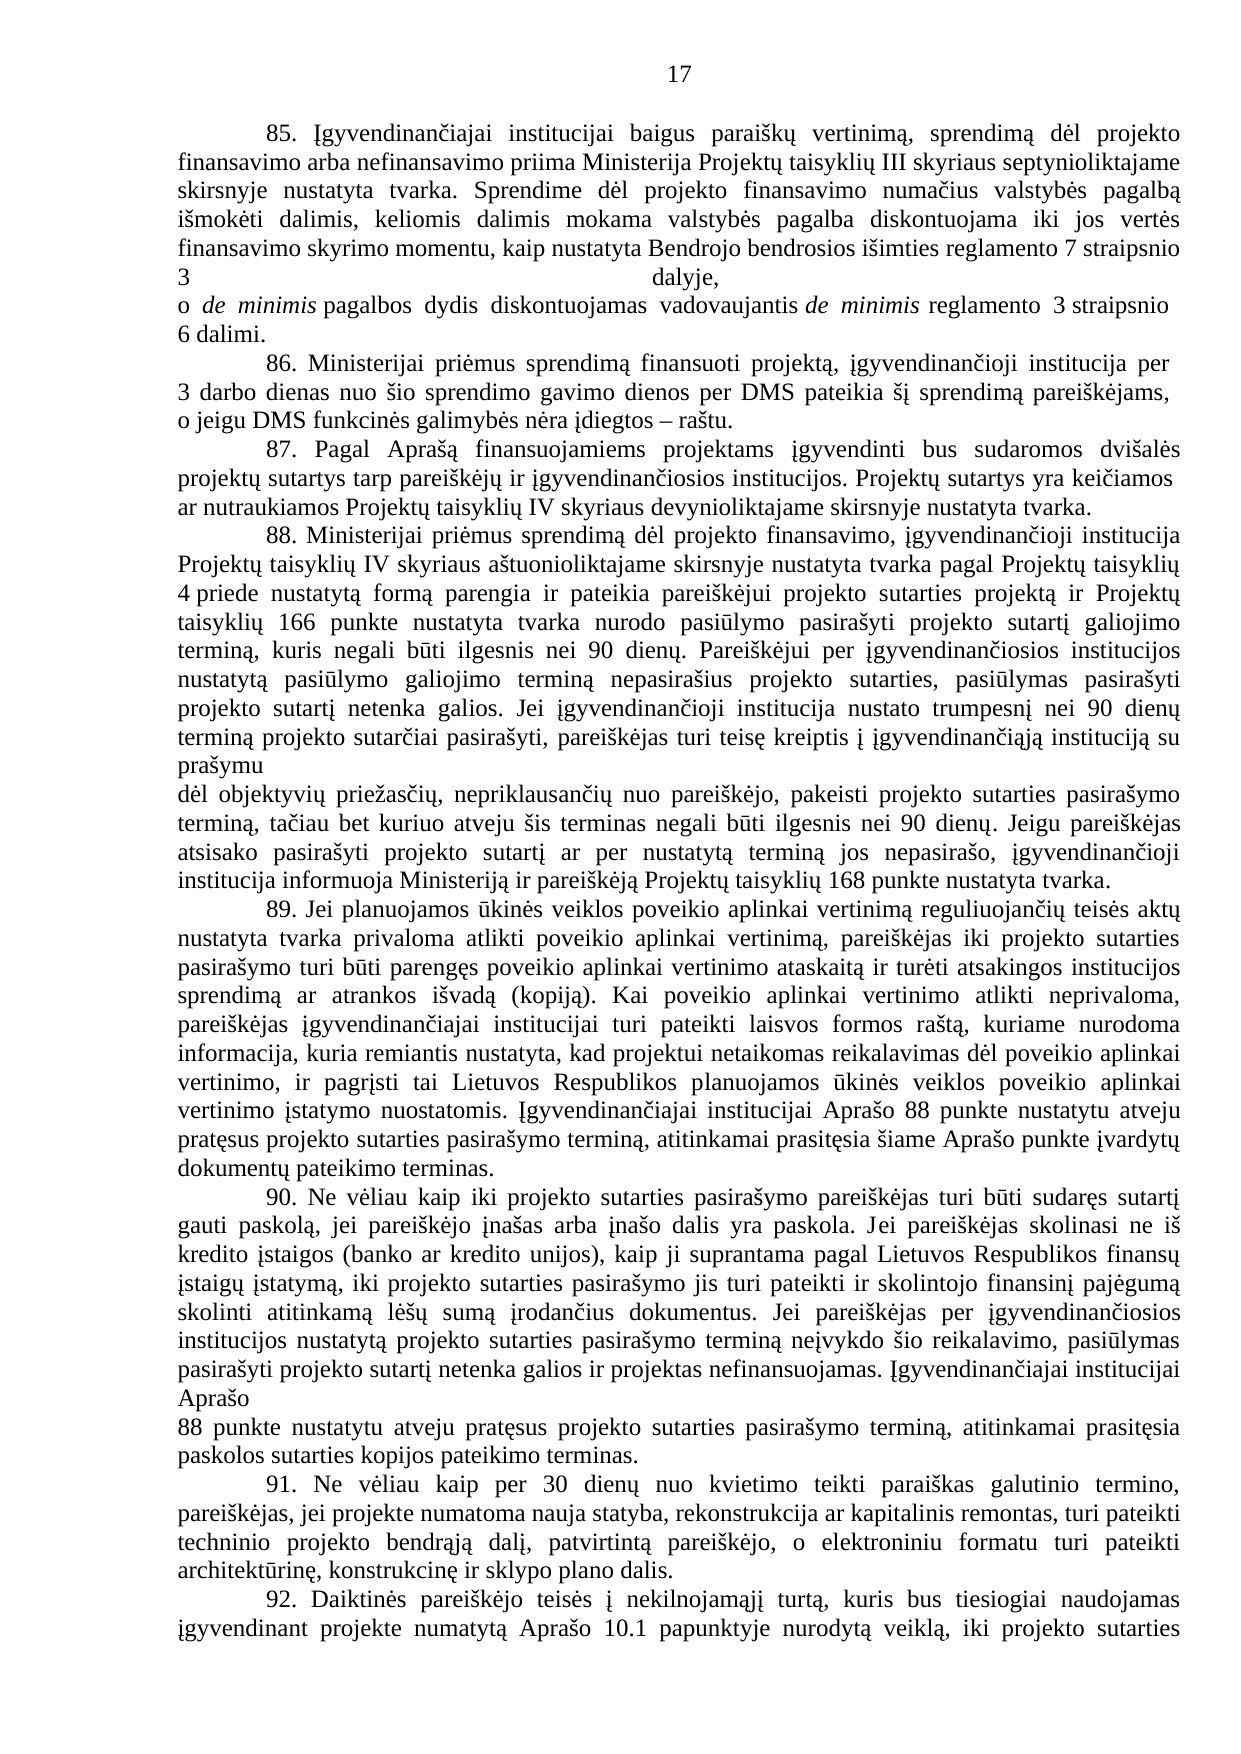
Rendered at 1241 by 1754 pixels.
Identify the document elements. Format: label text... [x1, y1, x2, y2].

text 91. Ne vėliau kaip per 30 dienų nuo kvietimo teikti paraiškas galutinio termino, pareiškėjas, jei projekte numatoma nauja statyba, rekonstrukcija ar kapitalinis remontas, turi pateikti techninio projekto bendrąją dalį, patvirtintą pareiškėjo, o elektroniniu formatu turi pateikti architektūrinę, konstrukcinę ir sklypo plano dalis. [177, 1469, 1181, 1584]
text 86. Ministerijai priėmus sprendimą finansuoti projektą, įgyvendinančioji institucija per 3 darbo dienas nuo šio sprendimo gavimo dienos per DMS pateikia šį sprendimą pareiškėjams, o jeigu DMS funkcinės galimybės nėra įdiegtos – raštu. [177, 348, 1181, 434]
text 88. Ministerijai priėmus sprendimą dėl projekto finansavimo, įgyvendinančioji institucija Projektų taisyklių IV skyriaus aštuonioliktajame skirsnyje nustatyta tvarka pagal Projektų taisyklių 4 priede nustatytą formą parengia ir pateikia pareiškėjui projekto sutarties projektą ir Projektų taisyklių 166 punkte nustatyta tvarka nurodo pasiūlymo pasirašyti projekto sutartį galiojimo terminą, kuris negali būti ilgesnis nei 90 dienų. Pareiškėjui per įgyvendinančiosios institucijos nustatytą pasiūlymo galiojimo terminą nepasirašius projekto sutarties, pasiūlymas pasirašyti projekto sutartį netenka galios. Jei įgyvendinančioji institucija nustato trumpesnį nei 90 dienų terminą projekto sutarčiai pasirašyti, pareiškėjas turi teisę kreiptis į įgyvendinančiąją instituciją su prašymu dėl objektyvių priežasčių, nepriklausančių nuo pareiškėjo, pakeisti projekto sutarties pasirašymo terminą, tačiau bet kuriuo atveju šis terminas negali būti ilgesnis nei 90 dienų. Jeigu pareiškėjas atsisako pasirašyti projekto sutartį ar per nustatytą terminą jos nepasirašo, įgyvendinančioji institucija informuoja Ministeriją ir pareiškėją Projektų taisyklių 168 punkte nustatyta tvarka. [177, 521, 1181, 894]
text 89. Jei planuojamos ūkinės veiklos poveikio aplinkai vertinimą reguliuojančių teisės aktų nustatyta tvarka privaloma atlikti poveikio aplinkai vertinimą, pareiškėjas iki projekto sutarties pasirašymo turi būti parengęs poveikio aplinkai vertinimo ataskaitą ir turėti atsakingos institucijos sprendimą ar atrankos išvadą (kopiją). Kai poveikio aplinkai vertinimo atlikti neprivaloma, pareiškėjas įgyvendinančiajai institucijai turi pateikti laisvos formos raštą, kuriame nurodoma informacija, kuria remiantis nustatyta, kad projektui netaikomas reikalavimas dėl poveikio aplinkai vertinimo, ir pagrįsti tai Lietuvos Respublikos planuojamos ūkinės veiklos poveikio aplinkai vertinimo įstatymo nuostatomis. Įgyvendinančiajai institucijai Aprašo 88 punkte nustatytu atveju pratęsus projekto sutarties pasirašymo terminą, atitinkamai prasitęsia šiame Aprašo punkte įvardytų dokumentų pateikimo terminas. [177, 894, 1181, 1182]
text 85. Įgyvendinančiajai institucijai baigus paraiškų vertinimą, sprendimą dėl projekto finansavimo arba nefinansavimo priima Ministerija Projektų taisyklių III skyriaus septynioliktajame skirsnyje nustatyta tvarka. Sprendime dėl projekto finansavimo numačius valstybės pagalbą išmokėti dalimis, keliomis dalimis mokama valstybės pagalba diskontuojama iki jos vertės finansavimo skyrimo momentu, kaip nustatyta Bendrojo bendrosios išimties reglamento 7 straipsnio 3 dalyje, o de minimis pagalbos dydis diskontuojamas vadovaujantis de minimis reglamento 3 straipsnio 6 dalimi. [177, 118, 1181, 348]
text 90. Ne vėliau kaip iki projekto sutarties pasirašymo pareiškėjas turi būti sudaręs sutartį gauti paskolą, jei pareiškėjo įnašas arba įnašo dalis yra paskola. Jei pareiškėjas skolinasi ne iš kredito įstaigos (banko ar kredito unijos), kaip ji suprantama pagal Lietuvos Respublikos finansų įstaigų įstatymą, iki projekto sutarties pasirašymo jis turi pateikti ir skolintojo finansinį pajėgumą skolinti atitinkamą lėšų sumą įrodančius dokumentus. Jei pareiškėjas per įgyvendinančiosios institucijos nustatytą projekto sutarties pasirašymo terminą neįvykdo šio reikalavimo, pasiūlymas pasirašyti projekto sutartį netenka galios ir projektas nefinansuojamas. Įgyvendinančiajai institucijai Aprašo 88 punkte nustatytu atveju pratęsus projekto sutarties pasirašymo terminą, atitinkamai prasitęsia paskolos sutarties kopijos pateikimo terminas. [177, 1182, 1181, 1469]
text 87. Pagal Aprašą finansuojamiems projektams įgyvendinti bus sudaromos dvišalės projektų sutartys tarp pareiškėjų ir įgyvendinančiosios institucijos. Projektų sutartys yra keičiamos ar nutraukiamos Projektų taisyklių IV skyriaus devynioliktajame skirsnyje nustatyta tvarka. [177, 434, 1181, 521]
text 92. Daiktinės pareiškėjo teisės į nekilnojamąjį turtą, kuris bus tiesiogiai naudojamas įgyvendinant projekte numatytą Aprašo 10.1 papunktyje nurodytą veiklą, iki projekto sutarties [177, 1584, 1181, 1642]
